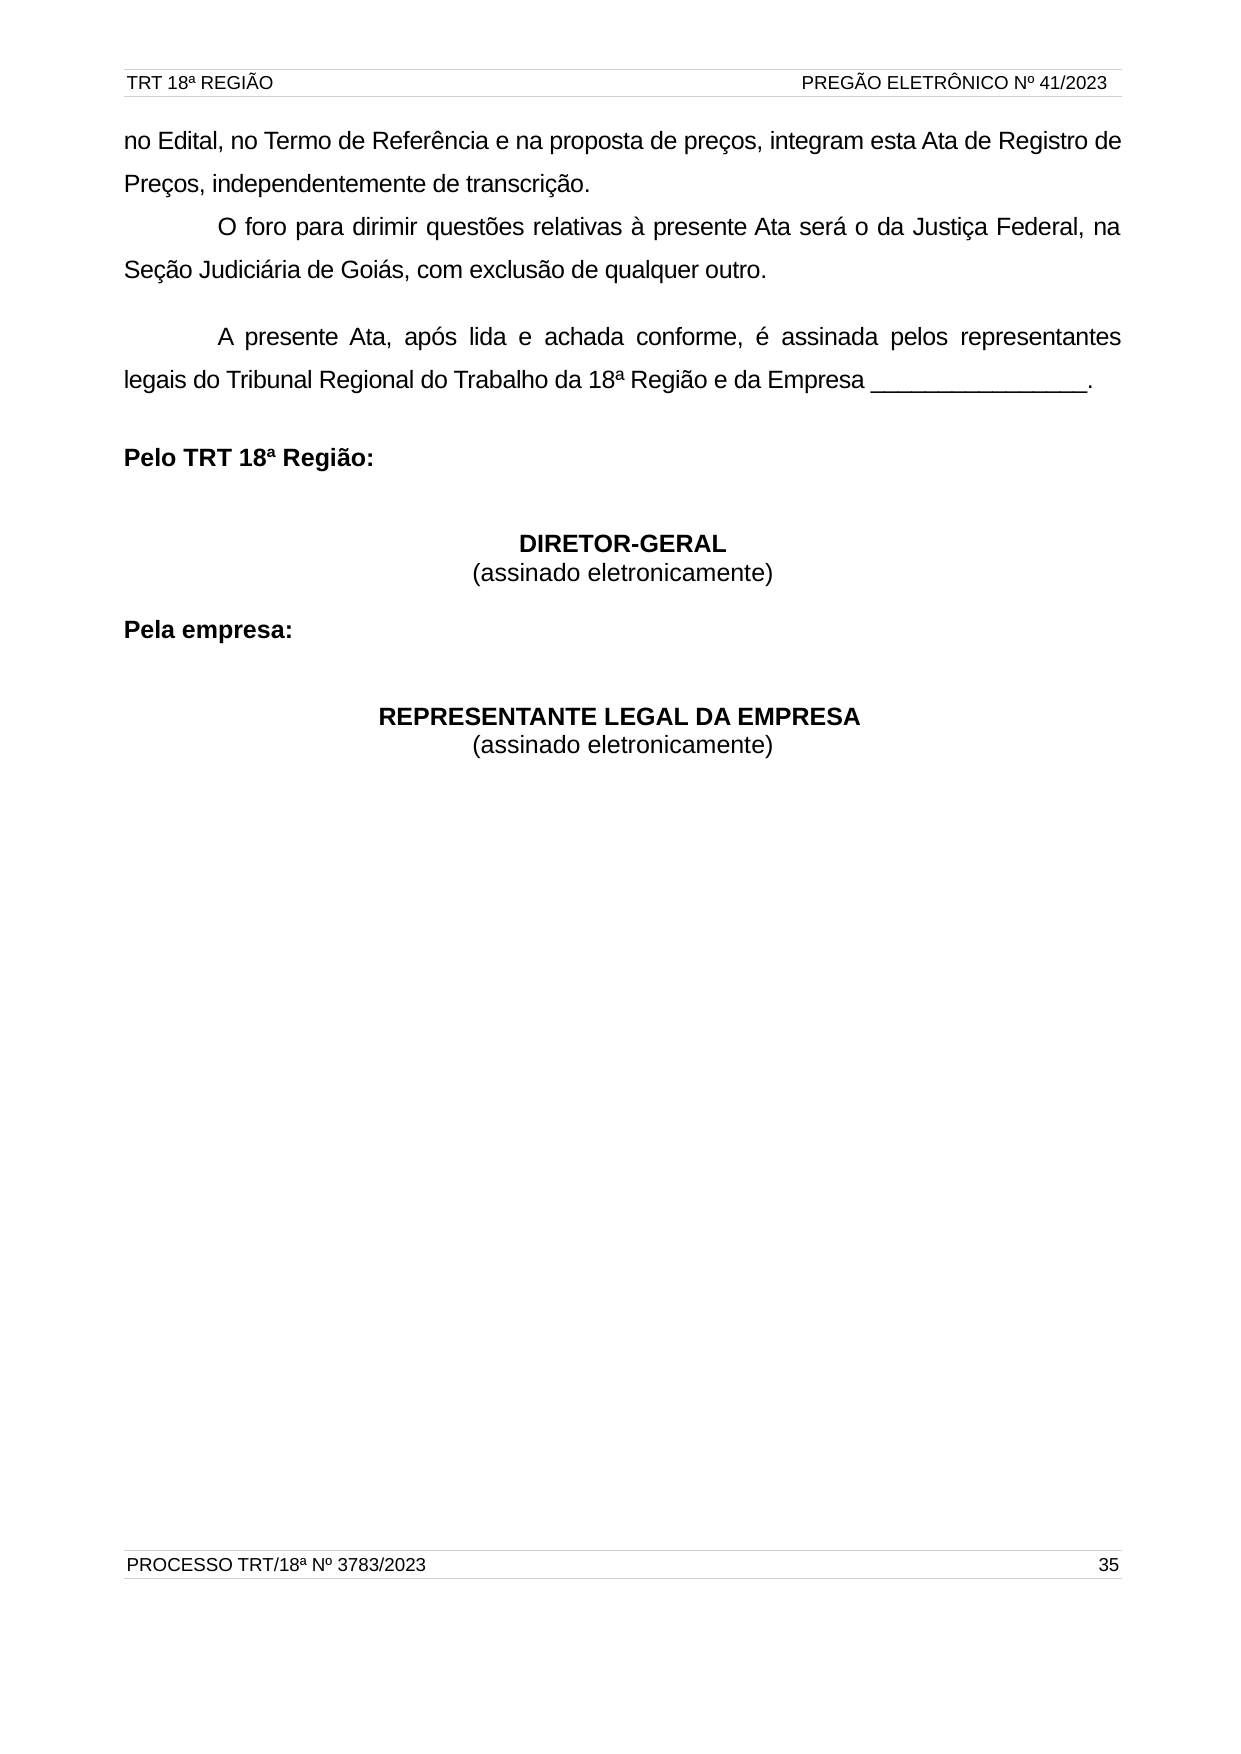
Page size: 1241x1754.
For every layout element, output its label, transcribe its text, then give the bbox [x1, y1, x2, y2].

text Pelo TRT 18ª Região: [123, 443, 1122, 472]
text (assinado eletronicamente) [123, 558, 1122, 587]
text (assinado eletronicamente) [123, 731, 1122, 759]
text Pela empresa: [123, 616, 1122, 644]
text A presente Ata, após lida e achada conforme, é assinada pelos representantes legais do Tribunal Regional do Trabalho da 18ª Região e da Empresa ________________. [123, 322, 1122, 394]
text DIRETOR-GERAL [123, 529, 1122, 558]
text REPRESENTANTE LEGAL DA EMPRESA [123, 702, 1122, 731]
text no Edital, no Termo de Referência e na proposta de preços, integram esta Ata de Registro de Preços, independentemente de transcrição. [123, 126, 1122, 198]
text O foro para dirimir questões relativas à presente Ata será o da Justiça Federal, na Seção Judiciária de Goiás, com exclusão de qualquer outro. [123, 212, 1122, 284]
